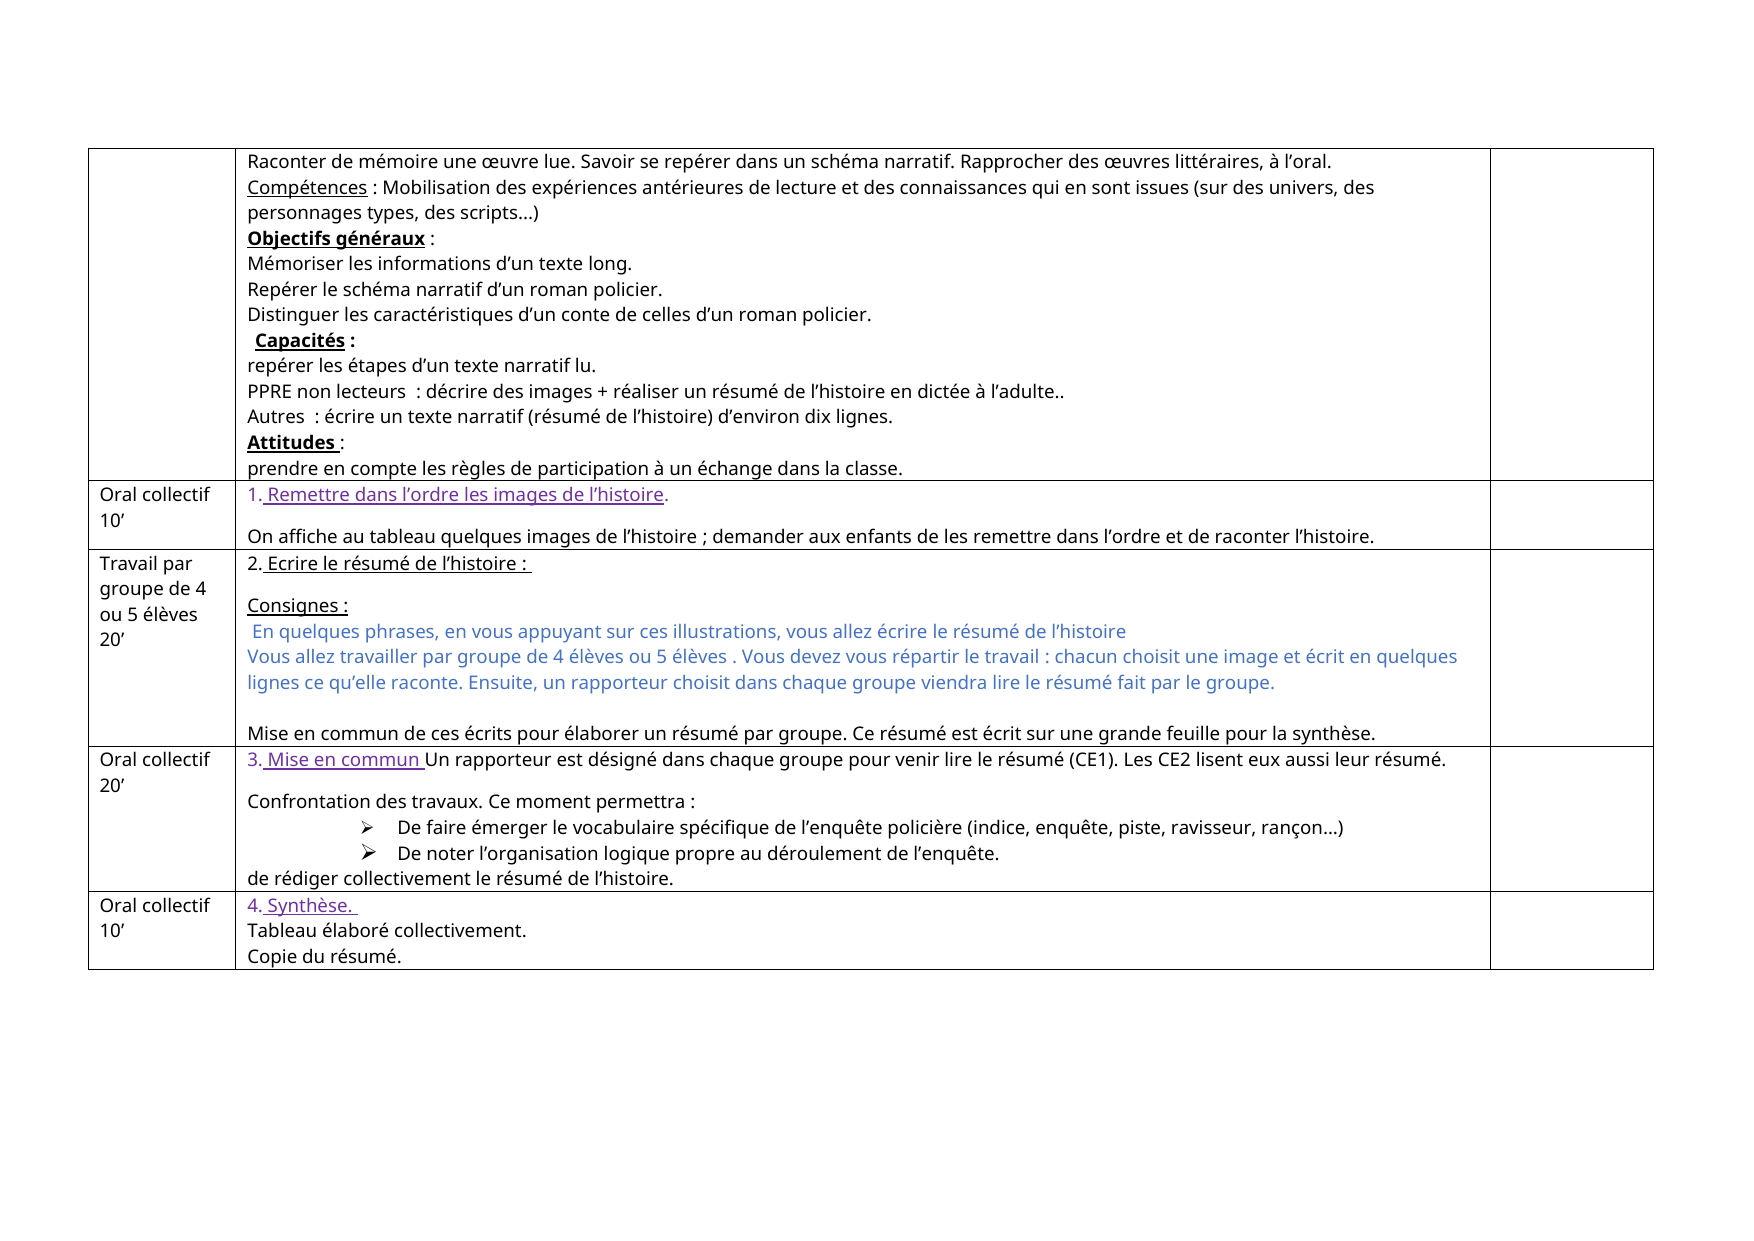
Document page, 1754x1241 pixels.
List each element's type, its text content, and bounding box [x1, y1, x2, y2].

table_cell [1491, 149, 1653, 480]
table_cell Raconter de mémoire une œuvre lue. Savoir se repérer dans un schéma narratif. Rapprocher des œuvres littéraires, à l’oral. Compétences : Mobilisation des expériences antérieures de lecture et des connaissances qui en sont issues (sur des univers, des personnages types, des scripts...) Objectifs généraux : Mémoriser les informations d’un texte long. Repérer le schéma narratif d’un roman policier. Distinguer les caractéristiques d’un conte de celles d’un roman policier. Capacités : repérer les étapes d’un texte narratif lu. PPRE non lecteurs : décrire des images + réaliser un résumé de l’histoire en dictée à l’adulte.. Autres : écrire un texte narratif (résumé de l’histoire) d’environ dix lignes. Attitudes : prendre en compte les règles de participation à un échange dans la classe. [236, 149, 1490, 480]
table_cell [89, 149, 235, 480]
table_cell 1. Remettre dans l’ordre les images de l’histoire. On affiche au tableau quelques images de l’histoire ; demander aux enfants de les remettre dans l’ordre et de raconter l’histoire. [236, 481, 1490, 549]
table_cell [1491, 550, 1653, 746]
table_cell Oral collectif 10’ [89, 481, 235, 549]
table_cell 3. Mise en commun Un rapporteur est désigné dans chaque groupe pour venir lire le résumé (CE1). Les CE2 lisent eux aussi leur résumé. Confrontation des travaux. Ce moment permettra : De faire émerger le vocabulaire spécifique de l’enquête policière (indice, enquête, piste, ravisseur, rançon…) De noter l’organisation logique propre au déroulement de l’enquête. de rédiger collectivement le résumé de l’histoire. [236, 747, 1490, 891]
table_cell [1491, 892, 1653, 968]
table_cell [1491, 481, 1653, 549]
table_cell Travail par groupe de 4 ou 5 élèves 20’ [89, 550, 235, 746]
table_cell 2. Ecrire le résumé de l’histoire : Consignes : En quelques phrases, en vous appuyant sur ces illustrations, vous allez écrire le résumé de l’histoire Vous allez travailler par groupe de 4 élèves ou 5 élèves . Vous devez vous répartir le travail : chacun choisit une image et écrit en quelques lignes ce qu’elle raconte. Ensuite, un rapporteur choisit dans chaque groupe viendra lire le résumé fait par le groupe. Mise en commun de ces écrits pour élaborer un résumé par groupe. Ce résumé est écrit sur une grande feuille pour la synthèse. [236, 550, 1490, 746]
table_cell [1491, 747, 1653, 891]
table_cell Oral collectif 10’ [89, 892, 235, 968]
table_cell Oral collectif 20’ [89, 747, 235, 891]
table_cell 4. Synthèse. Tableau élaboré collectivement. Copie du résumé. [236, 892, 1490, 968]
